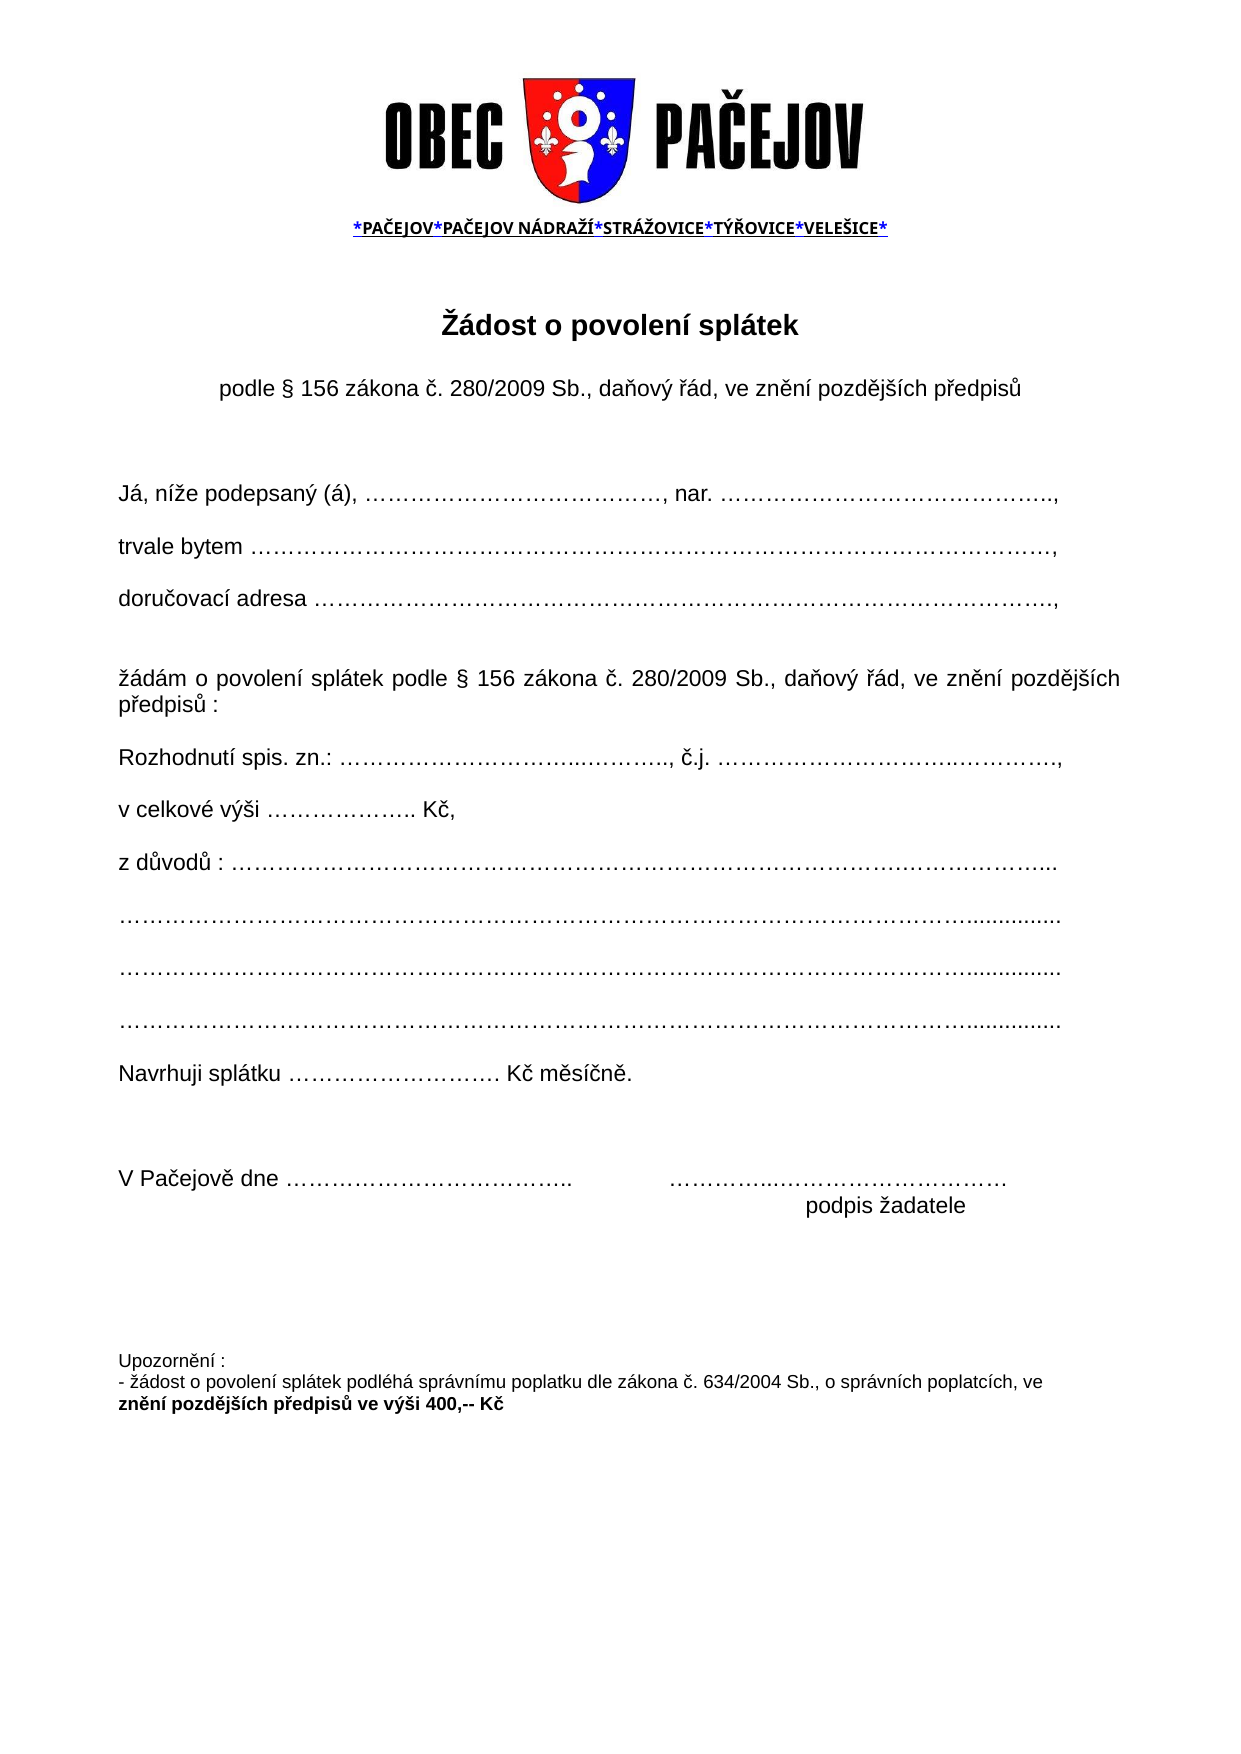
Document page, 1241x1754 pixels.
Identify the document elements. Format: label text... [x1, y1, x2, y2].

text v celkové výši ……………….. Kč, [118, 796, 1122, 823]
text …………………………………………………………………………………………………............... [118, 902, 1122, 928]
text Navrhuji splátku ………………………. Kč měsíčně. [118, 1060, 1122, 1086]
text - žádost o povolení splátek podléhá správnímu poplatku dle zákona č. 634/2004 Sb., o správních poplatcích, ve [118, 1371, 1122, 1393]
text trvale bytem ……………………………………………………………………………………………, [118, 533, 1122, 559]
text Upozornění : [118, 1350, 1122, 1371]
text znění pozdějších předpisů ve výši 400,-- Kč [118, 1393, 1122, 1414]
text z důvodů : …………………………………………………………………………….………………... [118, 849, 1122, 875]
text …………………………………………………………………………………………………............... [118, 954, 1122, 981]
picture [367, 63, 873, 217]
text Žádost o povolení splátek [118, 307, 1122, 341]
text *PAČEJOV*PAČEJOV NÁDRAŽÍ*STRÁŽOVICE*TÝŘOVICE*VELEŠICE* [118, 118, 1122, 239]
text podle § 156 zákona č. 280/2009 Sb., daňový řád, ve znění pozdějších předpisů [118, 374, 1122, 401]
text doručovací adresa ……………………………………………………………………………………., [118, 585, 1122, 612]
text žádám o povolení splátek podle § 156 zákona č. 280/2009 Sb., daňový řád, ve znění pozdějších předpisů : [118, 664, 1122, 717]
text Rozhodnutí spis. zn.: …………………………...……….., č.j. …………………………..…………., [118, 743, 1122, 770]
text …………………………………………………………………………………………………............... [118, 1007, 1122, 1033]
text podpis žadatele [118, 1192, 1122, 1218]
text V Pačejově dne ……………………………….. …………...………………………… [118, 1165, 1122, 1192]
text Já, níže podepsaný (á), …………………………………, nar. …………………………………….., [118, 480, 1122, 506]
